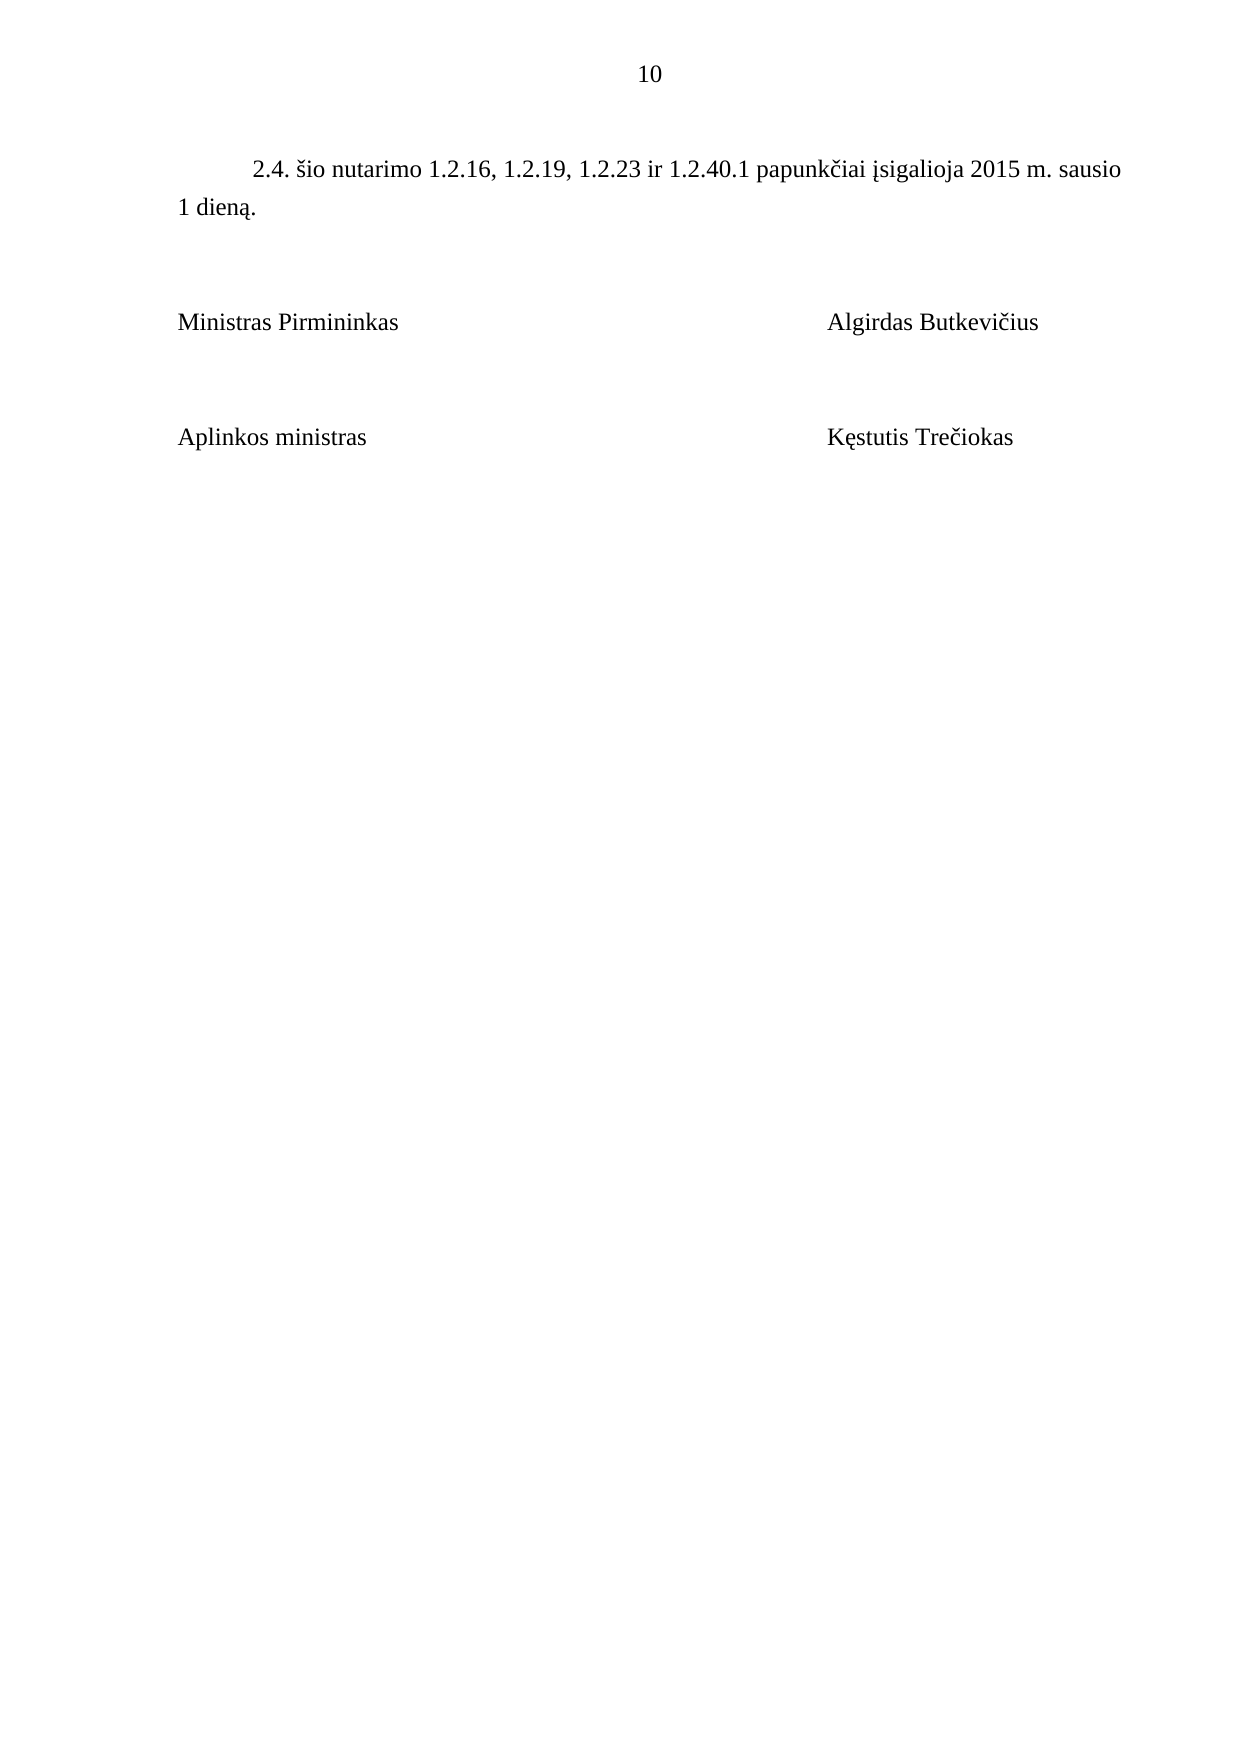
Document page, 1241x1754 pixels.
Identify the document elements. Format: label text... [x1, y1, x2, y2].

text 2.4. šio nutarimo 1.2.16, 1.2.19, 1.2.23 ir 1.2.40.1 papunkčiai įsigalioja 2015 m. sausio 1 dieną. [177, 145, 1122, 220]
text Aplinkos ministras Kęstutis Trečiokas [177, 422, 1122, 450]
text Ministras Pirmininkas Algirdas Butkevičius [177, 307, 1122, 335]
